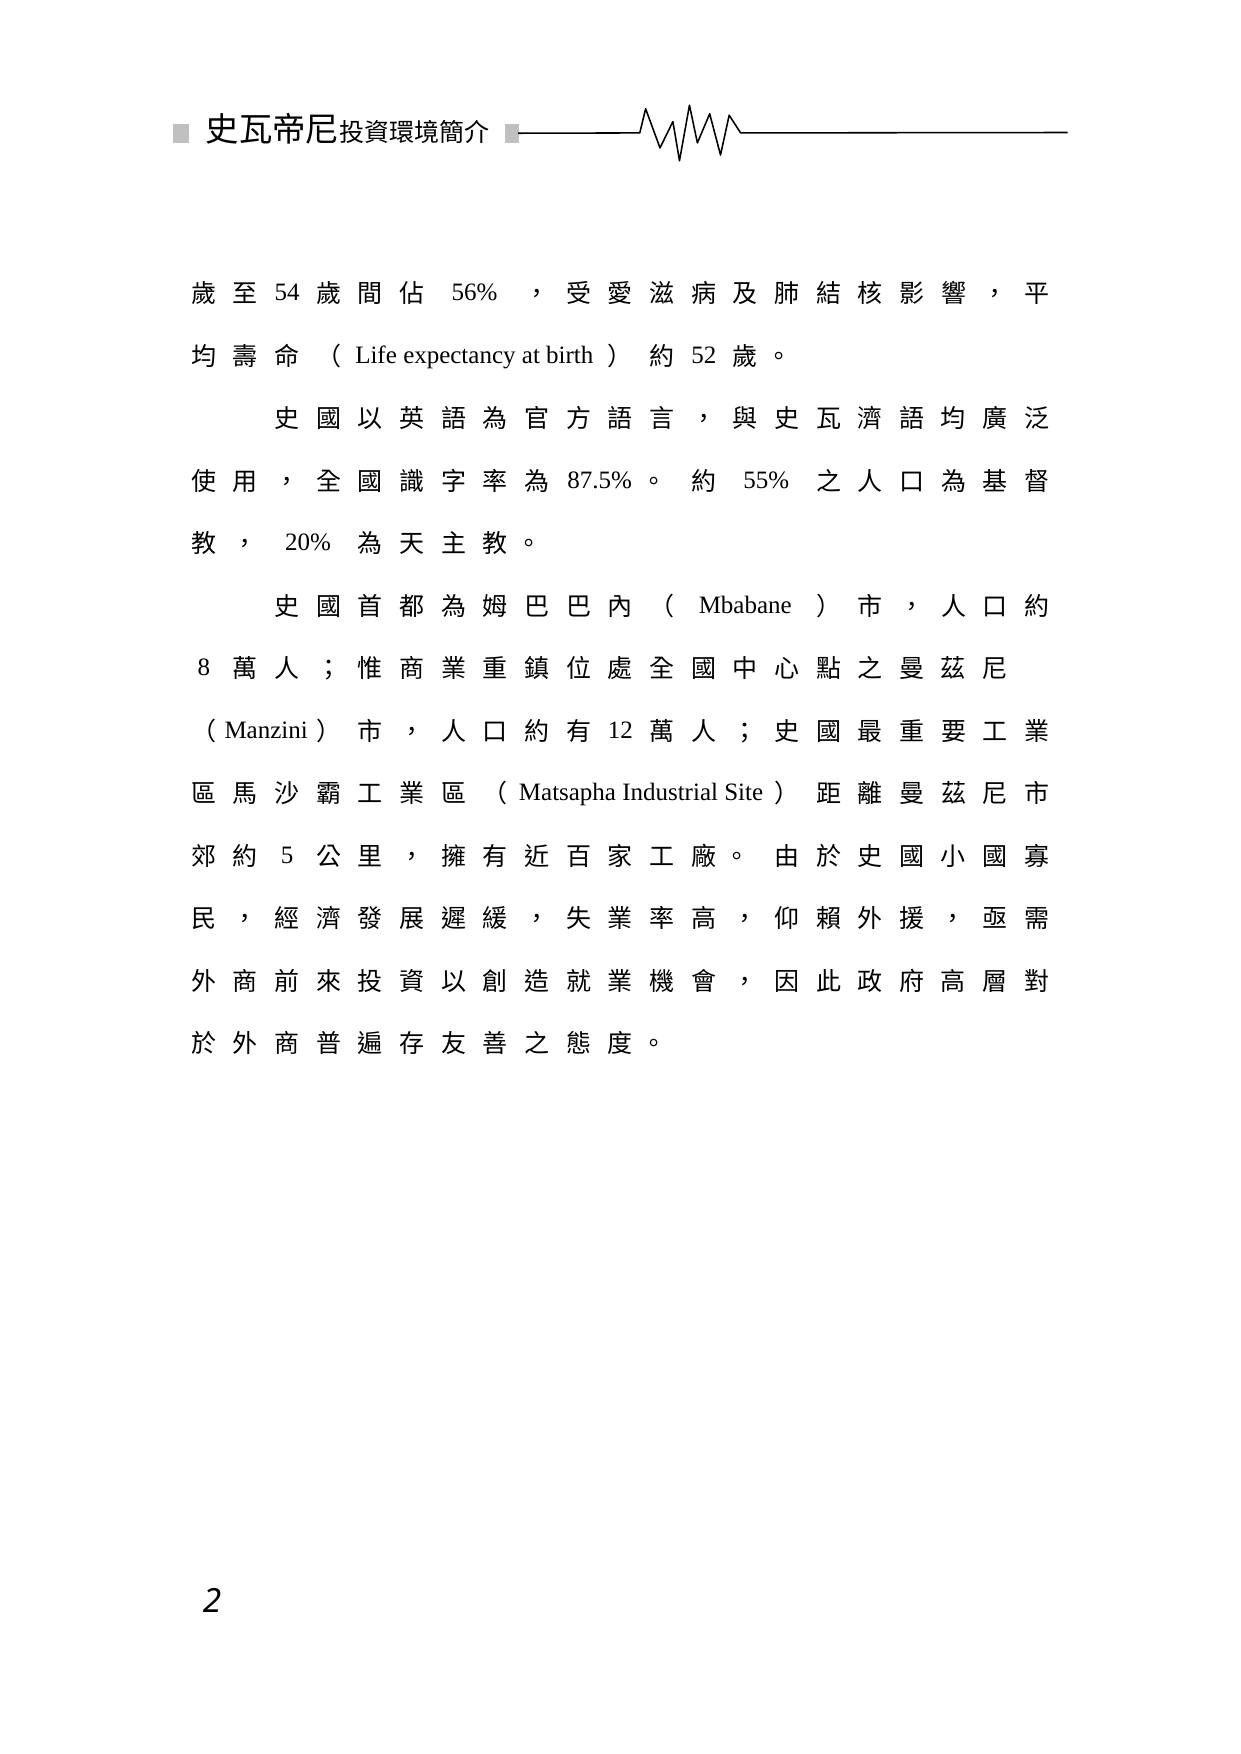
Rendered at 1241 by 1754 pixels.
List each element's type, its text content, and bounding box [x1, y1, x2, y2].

text 史國以英語為官方語言，與史瓦濟語均廣泛使用，全國識字率為87.5%。約55%之人口為基督教，20%為天主教。 [183, 375, 1058, 563]
text 史國首都為姆巴巴內（Mbabane）市，人口約8萬人；惟商業重鎮位處全國中心點之曼茲尼（Manzini）市，人口約有12萬人；史國最重要工業區馬沙霸工業區（Matsapha Industrial Site）距離曼茲尼市郊約5公里，擁有近百家工廠。由於史國小國寡民，經濟發展遲緩，失業率高，仰賴外援，亟需外商前來投資以創造就業機會，因此政府高層對於外商普遍存友善之態度。 [183, 563, 1058, 1063]
text 歲至54歲間佔56%，受愛滋病及肺結核影響，平均壽命（Life expectancy at birth）約52歲。 [183, 250, 1058, 375]
